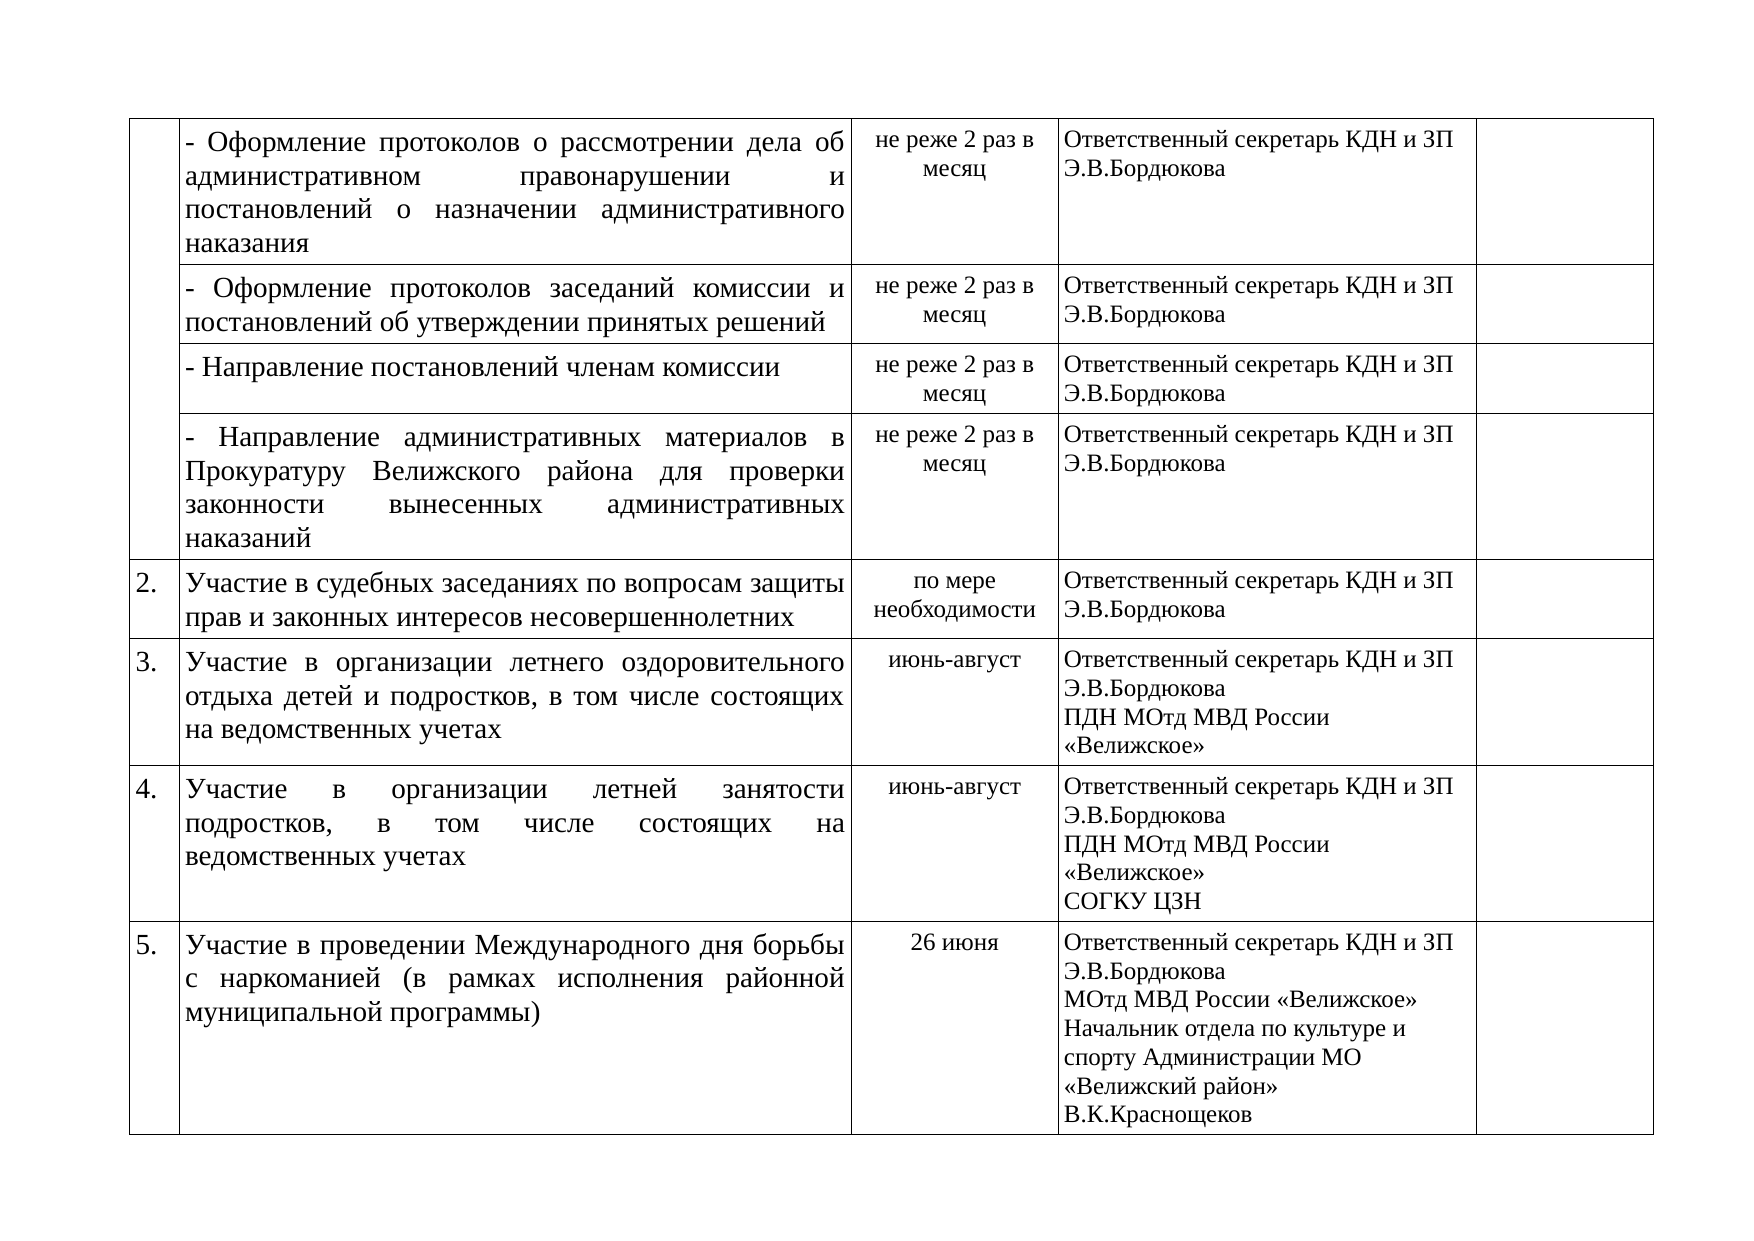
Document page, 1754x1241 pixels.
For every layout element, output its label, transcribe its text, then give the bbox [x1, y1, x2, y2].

table_cell [1477, 265, 1653, 343]
table_cell [1477, 414, 1653, 559]
table_cell Участие в проведении Международного дня борьбы с наркоманией (в рамках исполнения районной муниципальной программы) [180, 922, 851, 1134]
table_cell по мере необходимости [852, 560, 1058, 638]
table_cell Участие в организации летнего оздоровительного отдыха детей и подростков, в том числе состоящих на ведомственных учетах [180, 639, 851, 765]
table_cell - Направление постановлений членам комиссии [180, 344, 851, 413]
table_cell Ответственный секретарь КДН и ЗП Э.В.Бордюкова [1059, 344, 1476, 413]
table_cell Ответственный секретарь КДН и ЗП Э.В.Бордюкова [1059, 560, 1476, 638]
table_cell - Оформление протоколов о рассмотрении дела об административном правонарушении и постановлений о назначении административного наказания [180, 119, 851, 264]
table_cell июнь-август [852, 766, 1058, 921]
table_cell не реже 2 раз в месяц [852, 119, 1058, 264]
table_cell Участие в организации летней занятости подростков, в том числе состоящих на ведомственных учетах [180, 766, 851, 921]
table_cell - Направление административных материалов в Прокуратуру Велижского района для проверки законности вынесенных административных наказаний [180, 414, 851, 559]
table_cell [1477, 922, 1653, 1134]
table_cell 4. [130, 766, 179, 921]
table_cell [1477, 119, 1653, 264]
table_cell [1477, 560, 1653, 638]
table_cell [1477, 639, 1653, 765]
table_cell Участие в судебных заседаниях по вопросам защиты прав и законных интересов несовершеннолетних [180, 560, 851, 638]
table_cell не реже 2 раз в месяц [852, 265, 1058, 343]
table_cell не реже 2 раз в месяц [852, 344, 1058, 413]
table_cell Ответственный секретарь КДН и ЗП Э.В.Бордюкова [1059, 119, 1476, 264]
table_cell [1477, 344, 1653, 413]
table_cell Ответственный секретарь КДН и ЗП Э.В.Бордюкова [1059, 414, 1476, 559]
table_cell Ответственный секретарь КДН и ЗП Э.В.Бордюкова ПДН МОтд МВД России «Велижское» [1059, 639, 1476, 765]
table_cell [130, 119, 179, 559]
table_cell Ответственный секретарь КДН и ЗП Э.В.Бордюкова [1059, 265, 1476, 343]
table_cell не реже 2 раз в месяц [852, 414, 1058, 559]
table_cell 2. [130, 560, 179, 638]
table_cell 26 июня [852, 922, 1058, 1134]
table_cell Ответственный секретарь КДН и ЗП Э.В.Бордюкова МОтд МВД России «Велижское» Начальник отдела по культуре и спорту Администрации МО «Велижский район» В.К.Краснощеков [1059, 922, 1476, 1134]
table_cell 5. [130, 922, 179, 1134]
table_cell 3. [130, 639, 179, 765]
table_cell [1477, 766, 1653, 921]
table_cell - Оформление протоколов заседаний комиссии и постановлений об утверждении принятых решений [180, 265, 851, 343]
table_cell июнь-август [852, 639, 1058, 765]
table_cell Ответственный секретарь КДН и ЗП Э.В.Бордюкова ПДН МОтд МВД России «Велижское» СОГКУ ЦЗН [1059, 766, 1476, 921]
